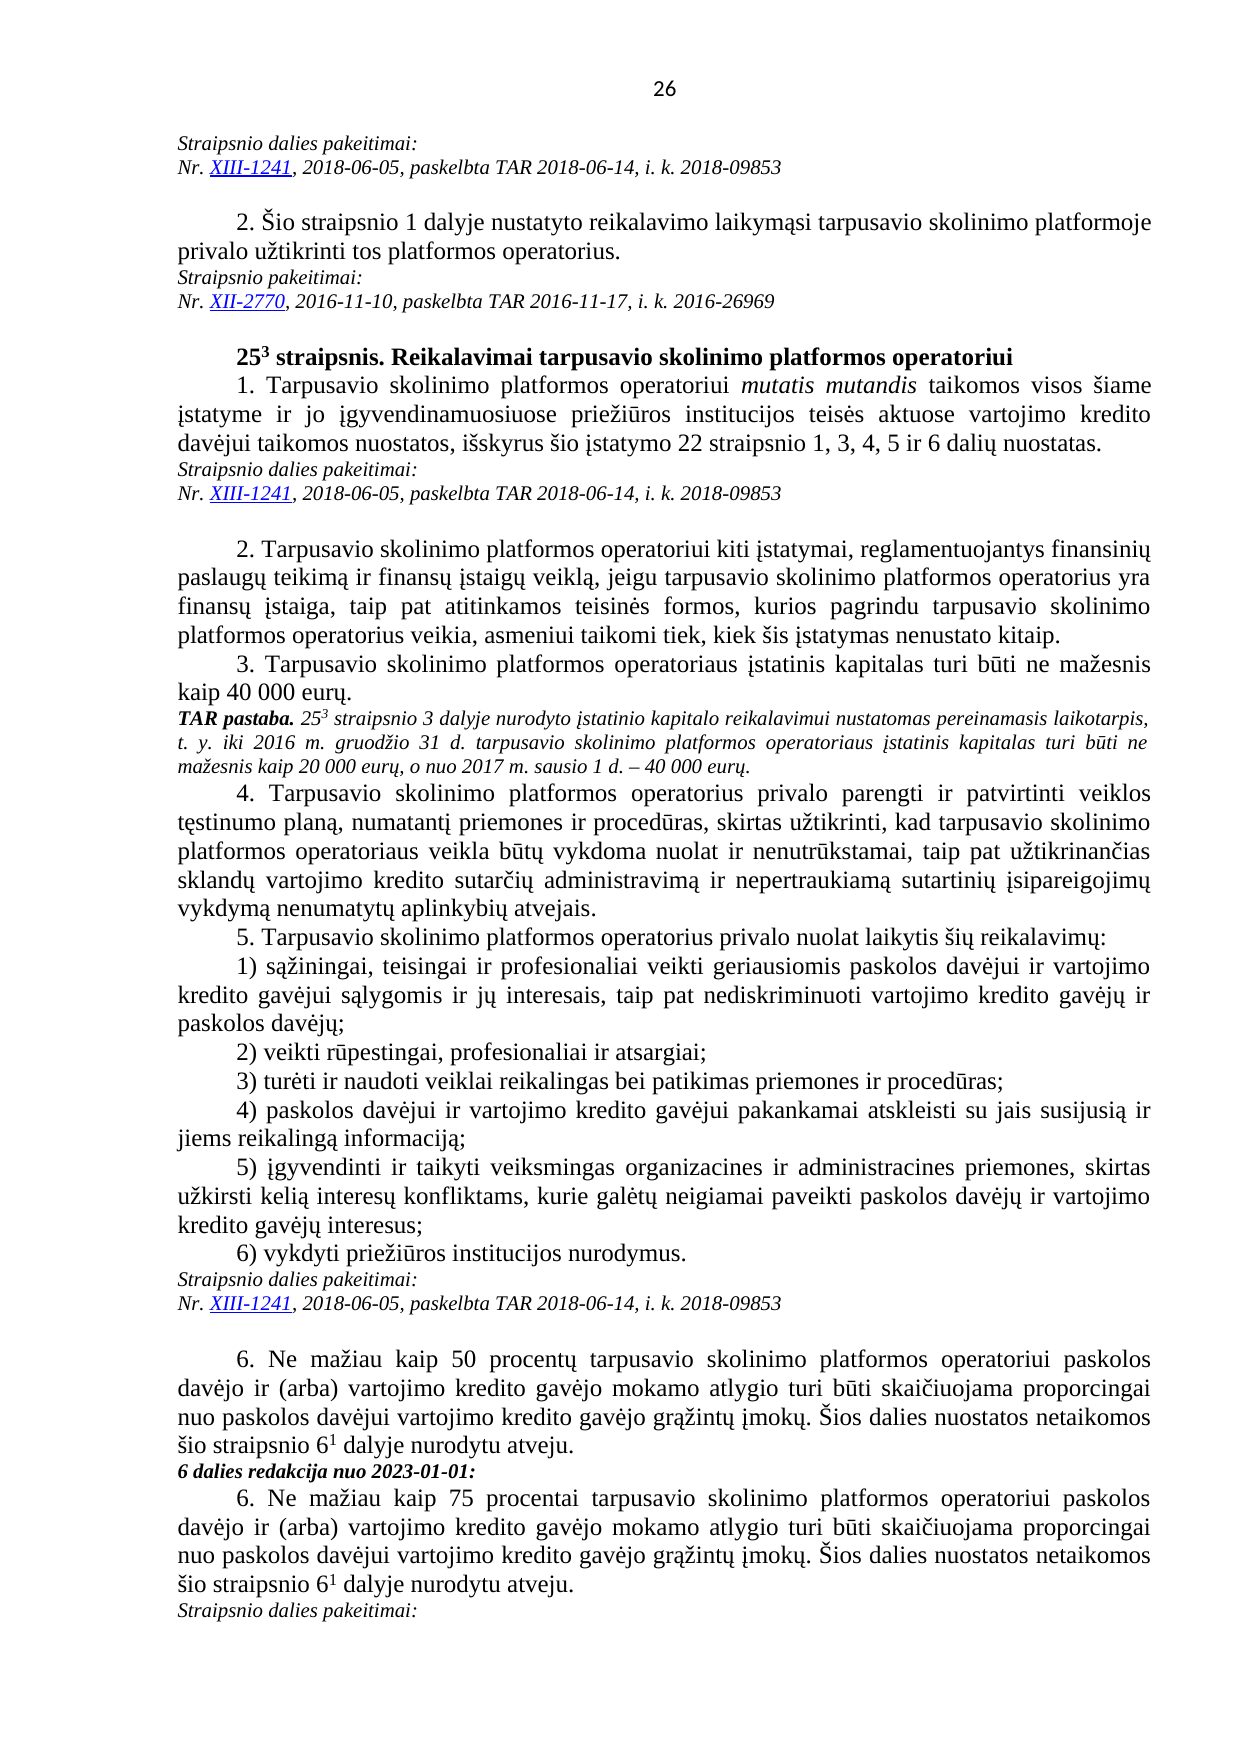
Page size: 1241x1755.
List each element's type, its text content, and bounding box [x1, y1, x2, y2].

text Straipsnio dalies pakeitimai: [177, 1598, 1152, 1622]
text TAR pastaba. 253 straipsnio 3 dalyje nurodyto įstatinio kapitalo reikalavimui nustatomas pereinamasis laikotarpis, t. y. iki 2016 m. gruodžio 31 d. tarpusavio skolinimo platformos operatoriaus įstatinis kapitalas turi būti ne mažesnis kaip 20 000 eurų, o nuo 2017 m. sausio 1 d. – 40 000 eurų. [177, 706, 1152, 778]
text Straipsnio dalies pakeitimai: [177, 131, 1152, 155]
text 6. Ne mažiau kaip 75 procentai tarpusavio skolinimo platformos operatoriui paskolos davėjo ir (arba) vartojimo kredito gavėjo mokamo atlygio turi būti skaičiuojama proporcingai nuo paskolos davėjui vartojimo kredito gavėjo grąžintų įmokų. Šios dalies nuostatos netaikomos šio straipsnio 61 dalyje nurodytu atveju. [177, 1483, 1152, 1598]
text 4) paskolos davėjui ir vartojimo kredito gavėjui pakankamai atskleisti su jais susijusią ir jiems reikalingą informaciją; [177, 1095, 1152, 1152]
text 5. Tarpusavio skolinimo platformos operatorius privalo nuolat laikytis šių reikalavimų: [177, 922, 1152, 951]
text 2) veikti rūpestingai, profesionaliai ir atsargiai; [177, 1037, 1152, 1066]
text Straipsnio dalies pakeitimai: [177, 457, 1152, 481]
text 5) įgyvendinti ir taikyti veiksmingas organizacines ir administracines priemones, skirtas užkirsti kelią interesų konfliktams, kurie galėtų neigiamai paveikti paskolos davėjų ir vartojimo kredito gavėjų interesus; [177, 1152, 1152, 1238]
text 4. Tarpusavio skolinimo platformos operatorius privalo parengti ir patvirtinti veiklos tęstinumo planą, numatantį priemones ir procedūras, skirtas užtikrinti, kad tarpusavio skolinimo platformos operatoriaus veikla būtų vykdoma nuolat ir nenutrūkstamai, taip pat užtikrinančias sklandų vartojimo kredito sutarčių administravimą ir nepertraukiamą sutartinių įsipareigojimų vykdymą nenumatytų aplinkybių atvejais. [177, 778, 1152, 922]
text 1. Tarpusavio skolinimo platformos operatoriui mutatis mutandis taikomos visos šiame įstatyme ir jo įgyvendinamuosiuose priežiūros institucijos teisės aktuose vartojimo kredito davėjui taikomos nuostatos, išskyrus šio įstatymo 22 straipsnio 1, 3, 4, 5 ir 6 dalių nuostatas. [177, 371, 1152, 457]
text Nr. XIII-1241, 2018-06-05, paskelbta TAR 2018-06-14, i. k. 2018-09853 [177, 155, 1152, 179]
text Nr. XIII-1241, 2018-06-05, paskelbta TAR 2018-06-14, i. k. 2018-09853 [177, 1291, 1152, 1315]
text Straipsnio pakeitimai: [177, 265, 1152, 289]
text 1) sąžiningai, teisingai ir profesionaliai veikti geriausiomis paskolos davėjui ir vartojimo kredito gavėjui sąlygomis ir jų interesais, taip pat nediskriminuoti vartojimo kredito gavėjų ir paskolos davėjų; [177, 951, 1152, 1037]
text 2. Šio straipsnio 1 dalyje nustatyto reikalavimo laikymąsi tarpusavio skolinimo platformoje privalo užtikrinti tos platformos operatorius. [177, 207, 1152, 265]
text Nr. XII-2770, 2016-11-10, paskelbta TAR 2016-11-17, i. k. 2016-26969 [177, 289, 1152, 313]
text 2. Tarpusavio skolinimo platformos operatoriui kiti įstatymai, reglamentuojantys finansinių paslaugų teikimą ir finansų įstaigų veiklą, jeigu tarpusavio skolinimo platformos operatorius yra finansų įstaiga, taip pat atitinkamos teisinės formos, kurios pagrindu tarpusavio skolinimo platformos operatorius veikia, asmeniui taikomi tiek, kiek šis įstatymas nenustato kitaip. [177, 534, 1152, 649]
text Straipsnio dalies pakeitimai: [177, 1267, 1152, 1291]
text 6 dalies redakcija nuo 2023-01-01: [177, 1459, 1152, 1483]
text 3) turėti ir naudoti veiklai reikalingas bei patikimas priemones ir procedūras; [177, 1066, 1152, 1095]
text 6. Ne mažiau kaip 50 procentų tarpusavio skolinimo platformos operatoriui paskolos davėjo ir (arba) vartojimo kredito gavėjo mokamo atlygio turi būti skaičiuojama proporcingai nuo paskolos davėjui vartojimo kredito gavėjo grąžintų įmokų. Šios dalies nuostatos netaikomos šio straipsnio 61 dalyje nurodytu atveju. [177, 1344, 1152, 1459]
text Nr. XIII-1241, 2018-06-05, paskelbta TAR 2018-06-14, i. k. 2018-09853 [177, 481, 1152, 505]
text 3. Tarpusavio skolinimo platformos operatoriaus įstatinis kapitalas turi būti ne mažesnis kaip 40 000 eurų. [177, 649, 1152, 706]
text 6) vykdyti priežiūros institucijos nurodymus. [177, 1238, 1152, 1267]
text 253 straipsnis. Reikalavimai tarpusavio skolinimo platformos operatoriui [177, 342, 1152, 371]
